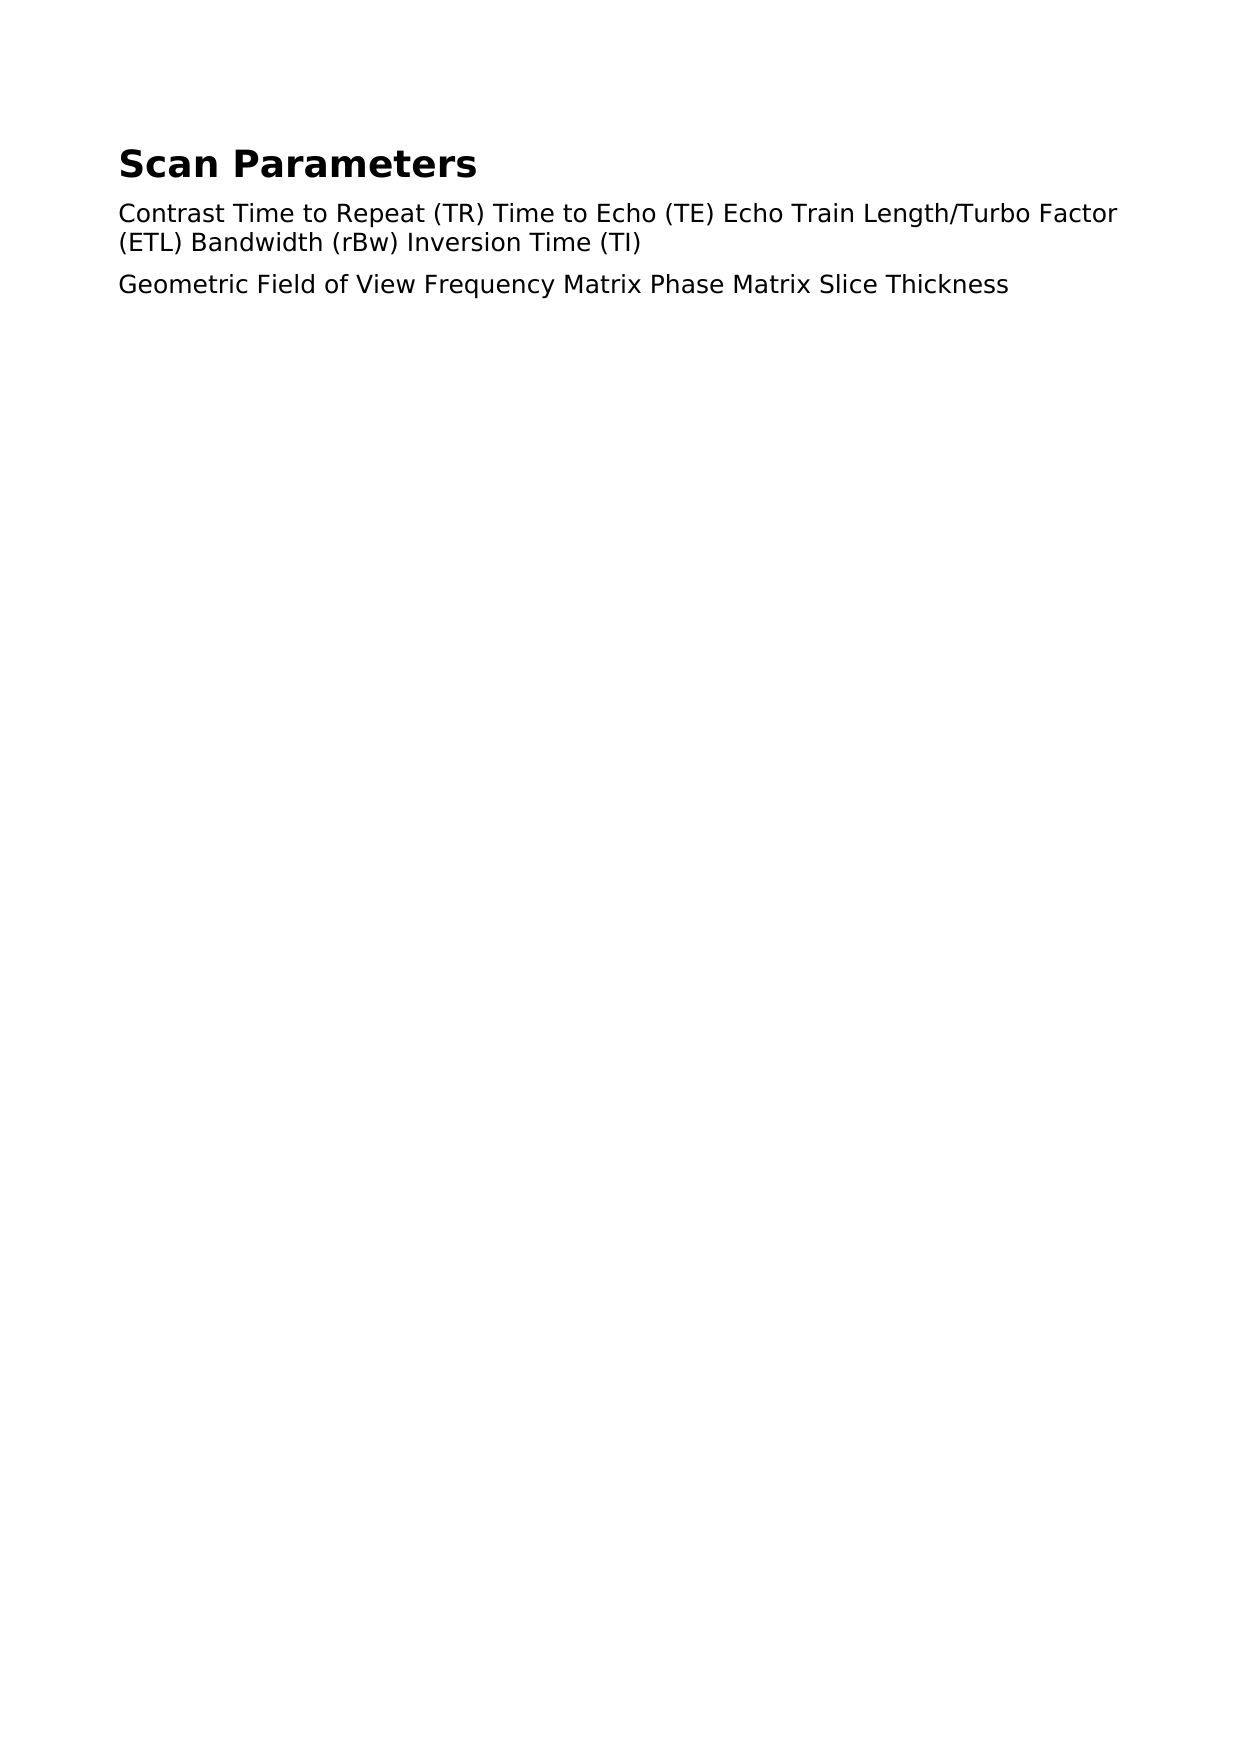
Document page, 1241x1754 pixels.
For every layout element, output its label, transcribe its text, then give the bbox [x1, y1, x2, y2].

subtitle Scan Parameters [118, 143, 1122, 187]
text Contrast Time to Repeat (TR) Time to Echo (TE) Echo Train Length/Turbo Factor (ETL) Bandwidth (rBw) Inversion Time (TI) [118, 199, 1122, 258]
text Geometric Field of View Frequency Matrix Phase Matrix Slice Thickness [118, 270, 1122, 299]
